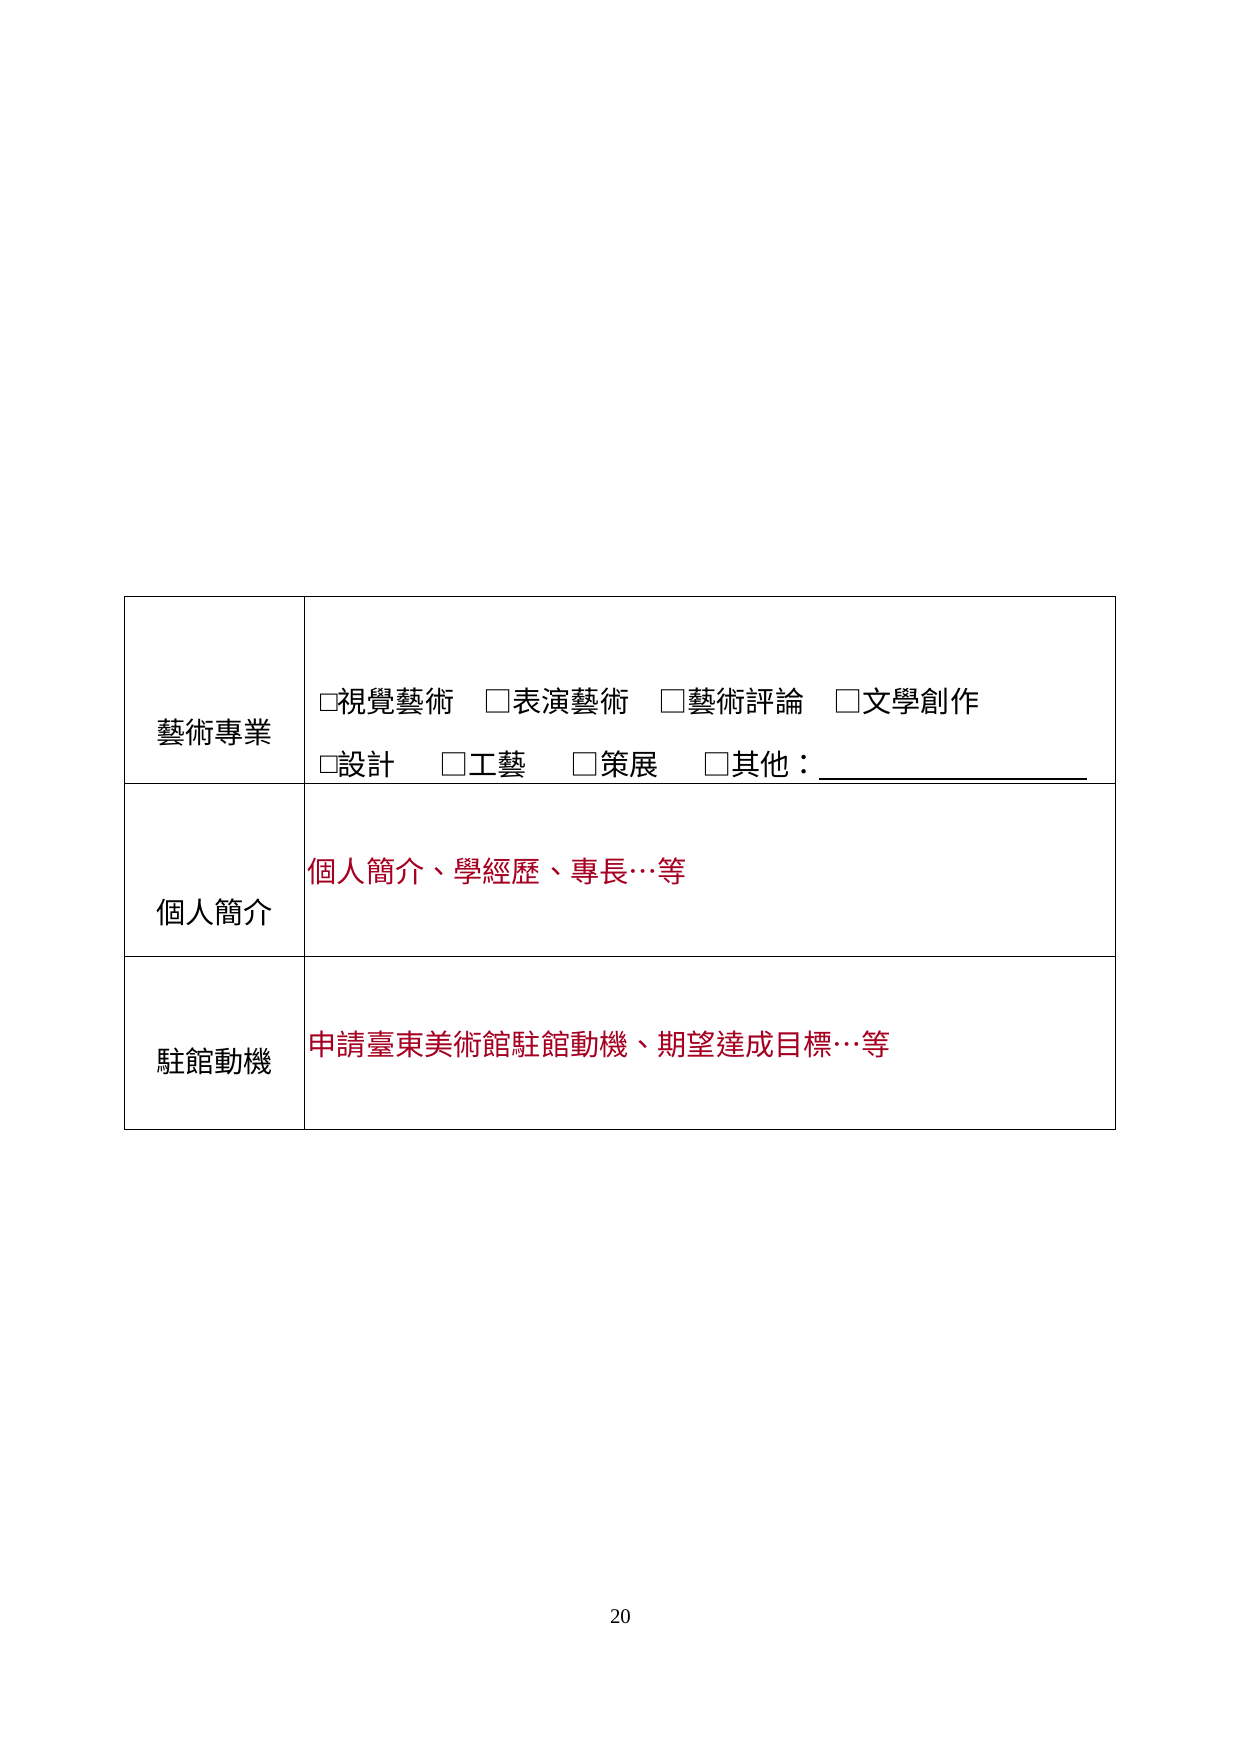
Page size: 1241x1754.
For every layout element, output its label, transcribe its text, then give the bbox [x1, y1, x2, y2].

table_cell 個人簡介、學經歷、專長…等 [305, 784, 1115, 956]
table_cell 個人簡介 [125, 784, 304, 956]
table_cell 駐館動機 [125, 957, 304, 1129]
table_cell 申請臺東美術館駐館動機、期望達成目標…等 [305, 957, 1115, 1129]
table_cell 藝術專業 [125, 597, 304, 783]
table_cell □視覺藝術 □表演藝術 □藝術評論 □文學創作 □設計 □工藝 □策展 □其他： . [305, 597, 1115, 783]
